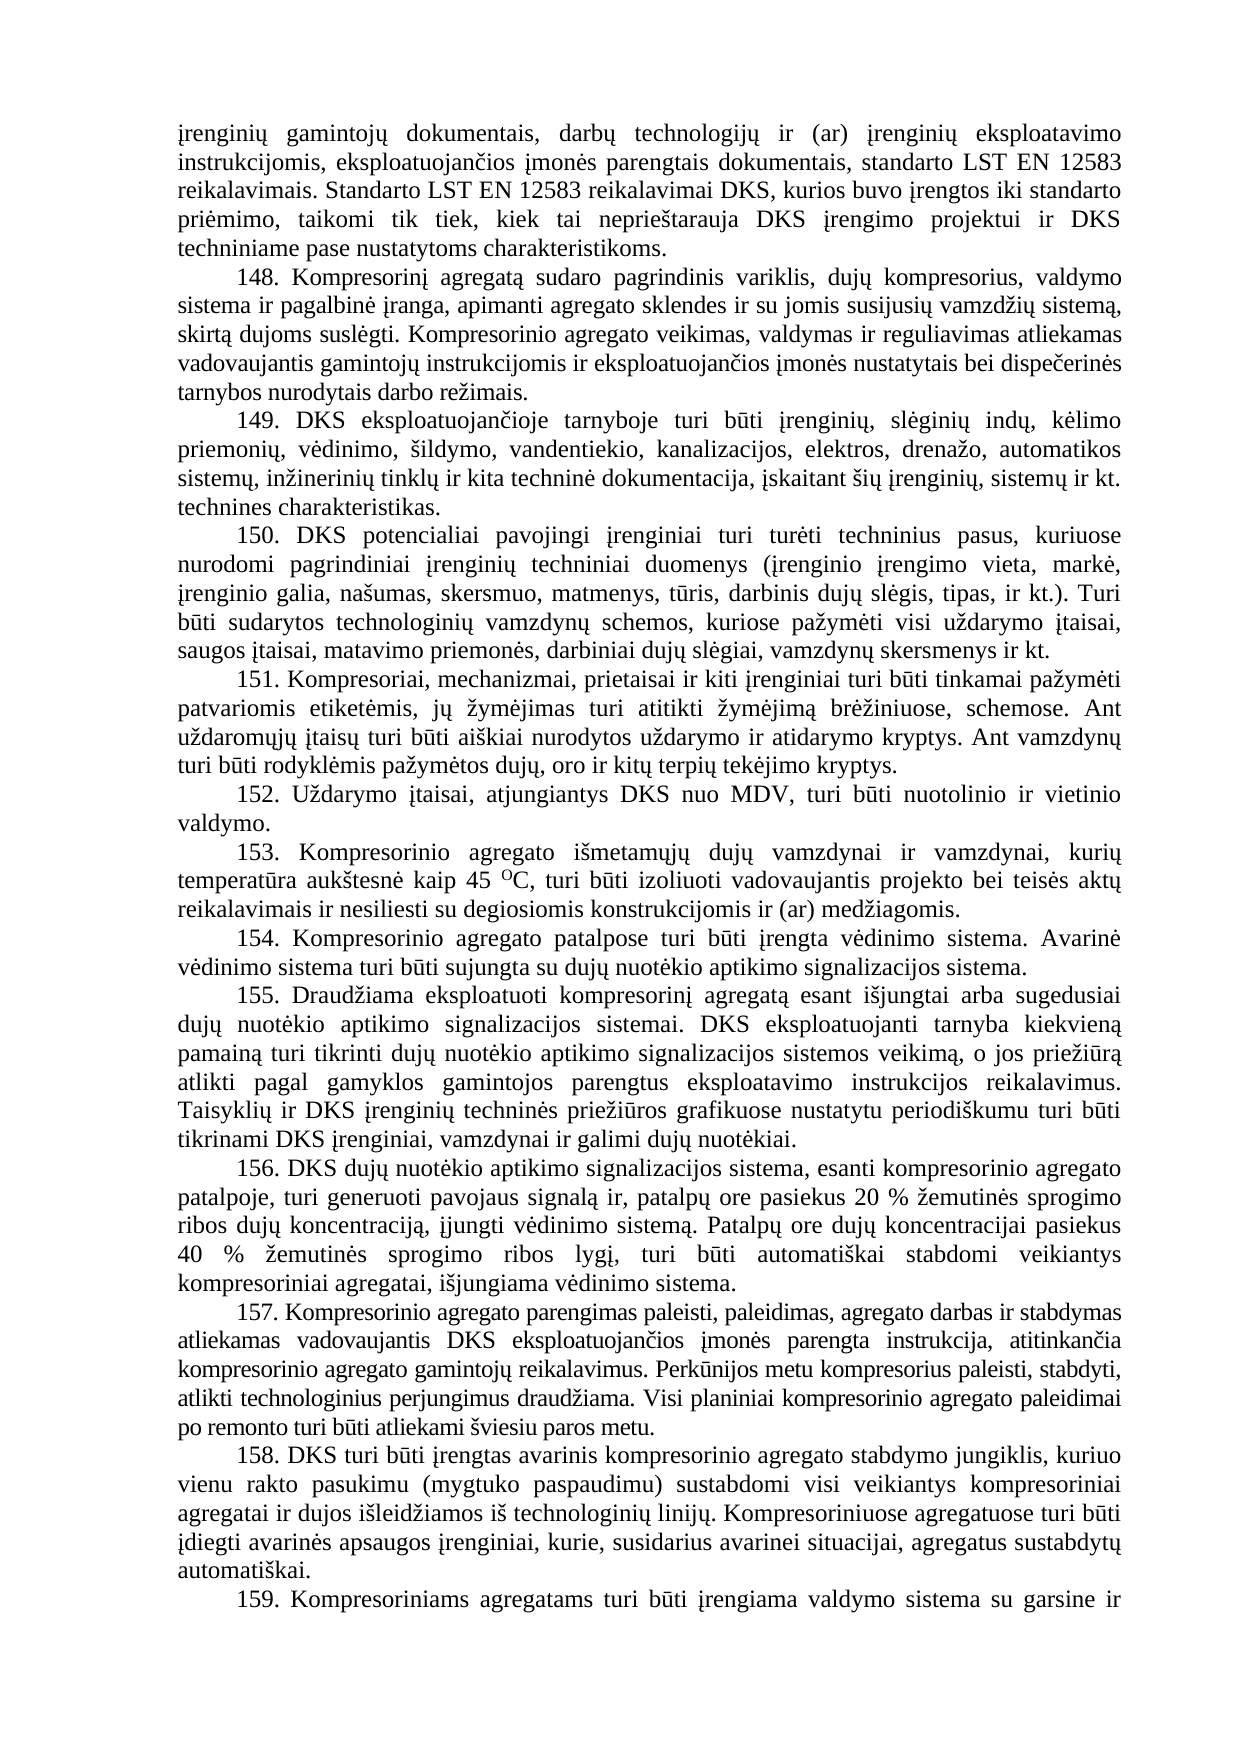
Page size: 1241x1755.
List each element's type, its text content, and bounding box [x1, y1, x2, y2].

text 154. Kompresorinio agregato patalpose turi būti įrengta vėdinimo sistema. Avarinė vėdinimo sistema turi būti sujungta su dujų nuotėkio aptikimo signalizacijos sistema. [177, 923, 1122, 981]
text 157. Kompresorinio agregato parengimas paleisti, paleidimas, agregato darbas ir stabdymas atliekamas vadovaujantis DKS eksploatuojančios įmonės parengta instrukcija, atitinkančia kompresorinio agregato gamintojų reikalavimus. Perkūnijos metu kompresorius paleisti, stabdyti, atlikti technologinius perjungimus draudžiama. Visi planiniai kompresorinio agregato paleidimai po remonto turi būti atliekami šviesiu paros metu. [177, 1297, 1122, 1441]
text 150. DKS potencialiai pavojingi įrenginiai turi turėti techninius pasus, kuriuose nurodomi pagrindiniai įrenginių techniniai duomenys (įrenginio įrengimo vieta, markė, įrenginio galia, našumas, skersmuo, matmenys, tūris, darbinis dujų slėgis, tipas, ir kt.). Turi būti sudarytos technologinių vamzdynų schemos, kuriose pažymėti visi uždarymo įtaisai, saugos įtaisai, matavimo priemonės, darbiniai dujų slėgiai, vamzdynų skersmenys ir kt. [177, 521, 1122, 664]
text 159. Kompresoriniams agregatams turi būti įrengiama valdymo sistema su garsine ir [177, 1584, 1122, 1613]
text įrenginių gamintojų dokumentais, darbų technologijų ir (ar) įrenginių eksploatavimo instrukcijomis, eksploatuojančios įmonės parengtais dokumentais, standarto LST EN 12583 reikalavimais. Standarto LST EN 12583 reikalavimai DKS, kurios buvo įrengtos iki standarto priėmimo, taikomi tik tiek, kiek tai neprieštarauja DKS įrengimo projektui ir DKS techniniame pase nustatytoms charakteristikoms. [177, 118, 1122, 262]
text 155. Draudžiama eksploatuoti kompresorinį agregatą esant išjungtai arba sugedusiai dujų nuotėkio aptikimo signalizacijos sistemai. DKS eksploatuojanti tarnyba kiekvieną pamainą turi tikrinti dujų nuotėkio aptikimo signalizacijos sistemos veikimą, o jos priežiūrą atlikti pagal gamyklos gamintojos parengtus eksploatavimo instrukcijos reikalavimus. Taisyklių ir DKS įrenginių techninės priežiūros grafikuose nustatytu periodiškumu turi būti tikrinami DKS įrenginiai, vamzdynai ir galimi dujų nuotėkiai. [177, 981, 1122, 1153]
text 153. Kompresorinio agregato išmetamųjų dujų vamzdynai ir vamzdynai, kurių temperatūra aukštesnė kaip 45 OC, turi būti izoliuoti vadovaujantis projekto bei teisės aktų reikalavimais ir nesiliesti su degiosiomis konstrukcijomis ir (ar) medžiagomis. [177, 837, 1122, 923]
text 152. Uždarymo įtaisai, atjungiantys DKS nuo MDV, turi būti nuotolinio ir vietinio valdymo. [177, 779, 1122, 837]
text 149. DKS eksploatuojančioje tarnyboje turi būti įrenginių, slėginių indų, kėlimo priemonių, vėdinimo, šildymo, vandentiekio, kanalizacijos, elektros, drenažo, automatikos sistemų, inžinerinių tinklų ir kita techninė dokumentacija, įskaitant šių įrenginių, sistemų ir kt. technines charakteristikas. [177, 406, 1122, 521]
text 151. Kompresoriai, mechanizmai, prietaisai ir kiti įrenginiai turi būti tinkamai pažymėti patvariomis etiketėmis, jų žymėjimas turi atitikti žymėjimą brėžiniuose, schemose. Ant uždaromųjų įtaisų turi būti aiškiai nurodytos uždarymo ir atidarymo kryptys. Ant vamzdynų turi būti rodyklėmis pažymėtos dujų, oro ir kitų terpių tekėjimo kryptys. [177, 664, 1122, 779]
text 148. Kompresorinį agregatą sudaro pagrindinis variklis, dujų kompresorius, valdymo sistema ir pagalbinė įranga, apimanti agregato sklendes ir su jomis susijusių vamzdžių sistemą, skirtą dujoms suslėgti. Kompresorinio agregato veikimas, valdymas ir reguliavimas atliekamas vadovaujantis gamintojų instrukcijomis ir eksploatuojančios įmonės nustatytais bei dispečerinės tarnybos nurodytais darbo režimais. [177, 262, 1122, 406]
text 158. DKS turi būti įrengtas avarinis kompresorinio agregato stabdymo jungiklis, kuriuo vienu rakto pasukimu (mygtuko paspaudimu) sustabdomi visi veikiantys kompresoriniai agregatai ir dujos išleidžiamos iš technologinių linijų. Kompresoriniuose agregatuose turi būti įdiegti avarinės apsaugos įrenginiai, kurie, susidarius avarinei situacijai, agregatus sustabdytų automatiškai. [177, 1441, 1122, 1584]
text 156. DKS dujų nuotėkio aptikimo signalizacijos sistema, esanti kompresorinio agregato patalpoje, turi generuoti pavojaus signalą ir, patalpų ore pasiekus 20 % žemutinės sprogimo ribos dujų koncentraciją, įjungti vėdinimo sistemą. Patalpų ore dujų koncentracijai pasiekus 40 % žemutinės sprogimo ribos lygį, turi būti automatiškai stabdomi veikiantys kompresoriniai agregatai, išjungiama vėdinimo sistema. [177, 1153, 1122, 1297]
